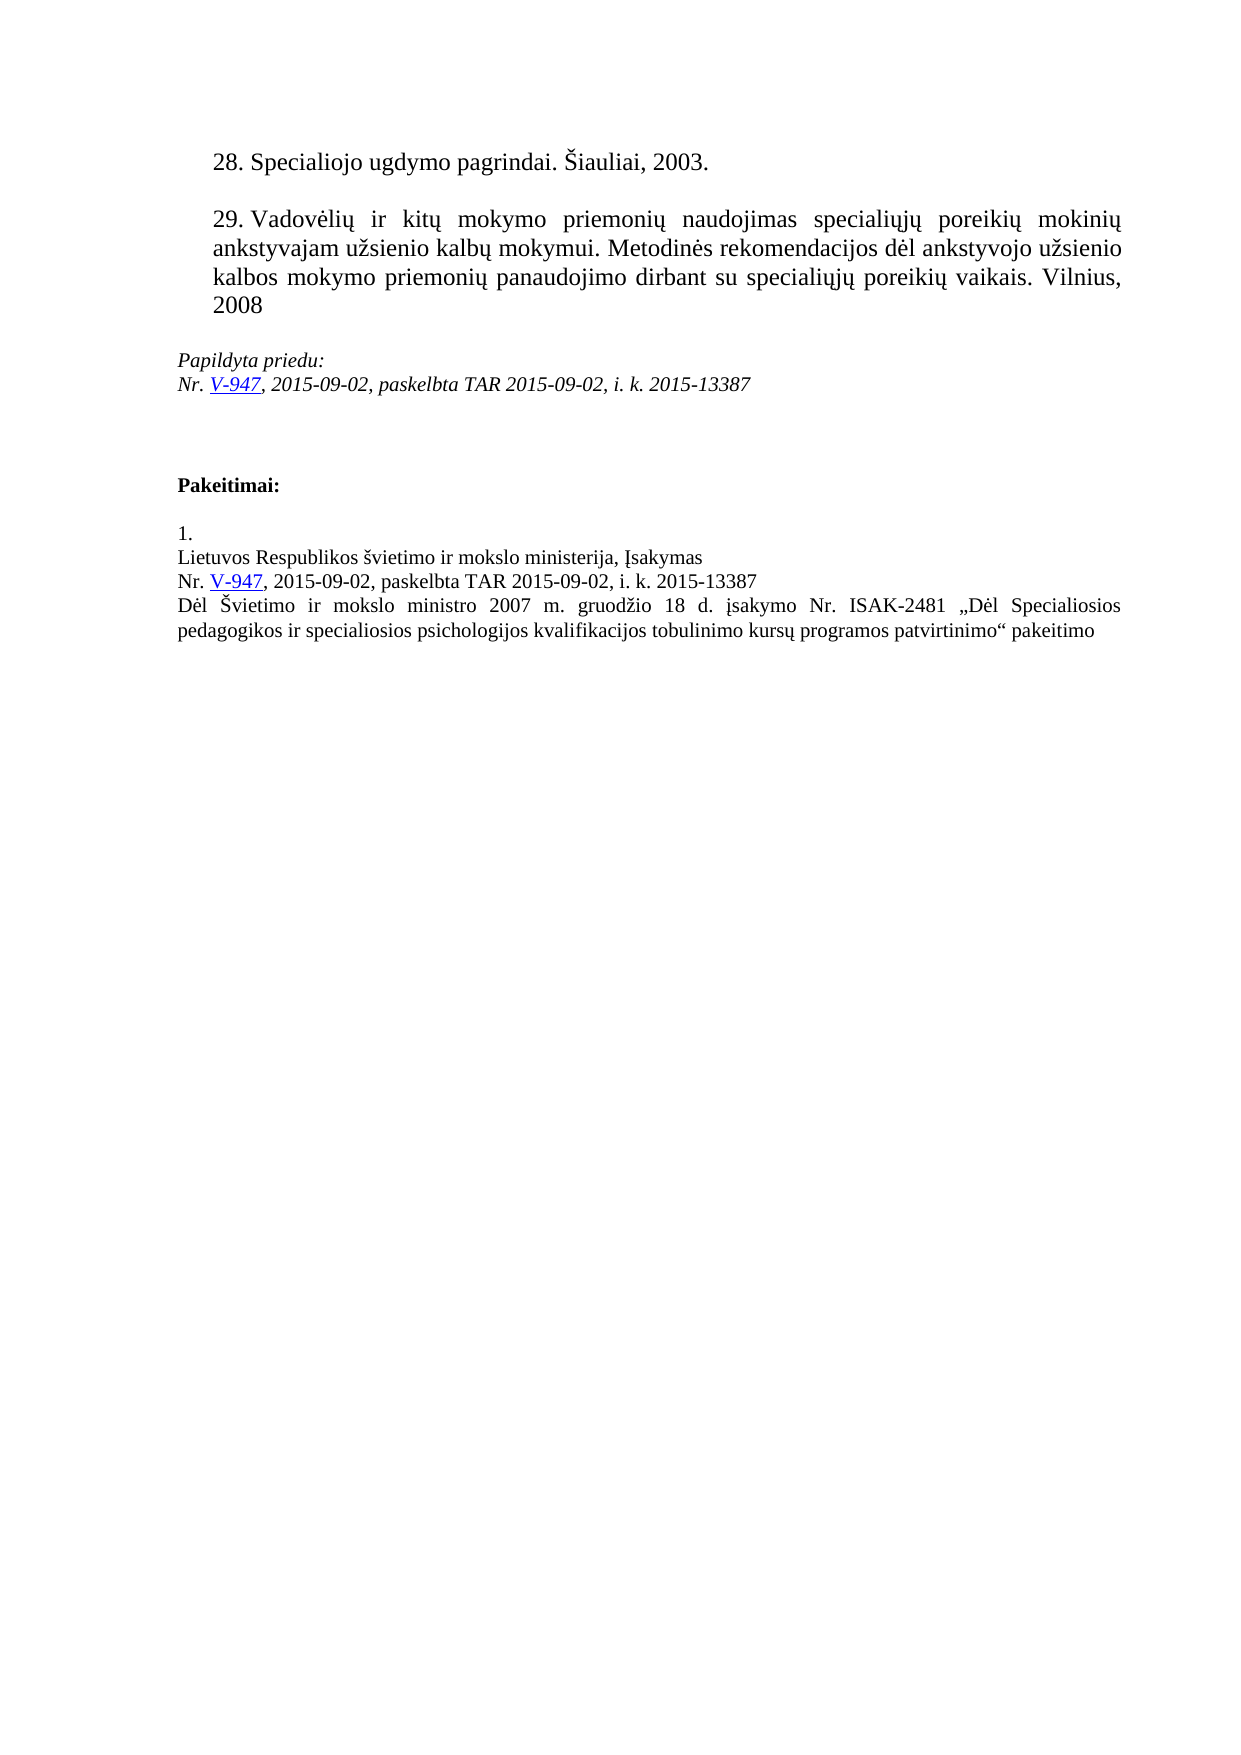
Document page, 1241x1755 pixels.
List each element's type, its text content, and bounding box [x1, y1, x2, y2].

text Lietuvos Respublikos švietimo ir mokslo ministerija, Įsakymas [177, 545, 1122, 569]
text 1. [177, 521, 1122, 545]
text Pakeitimai: [177, 473, 1122, 497]
text Nr. V-947, 2015-09-02, paskelbta TAR 2015-09-02, i. k. 2015-13387 [177, 372, 1122, 396]
text Papildyta priedu: [177, 348, 1122, 372]
text 29. Vadovėlių ir kitų mokymo priemonių naudojimas specialiųjų poreikių mokinių ankstyvajam užsienio kalbų mokymui. Metodinės rekomendacijos dėl ankstyvojo užsienio kalbos mokymo priemonių panaudojimo dirbant su specialiųjų poreikių vaikais. Vilnius, 2008 [213, 204, 1122, 319]
text Dėl Švietimo ir mokslo ministro 2007 m. gruodžio 18 d. įsakymo Nr. ISAK-2481 „Dėl Specialiosios pedagogikos ir specialiosios psichologijos kvalifikacijos tobulinimo kursų programos patvirtinimo“ pakeitimo [177, 593, 1122, 642]
text 28. Specialiojo ugdymo pagrindai. Šiauliai, 2003. [213, 147, 1122, 176]
text Nr. V-947, 2015-09-02, paskelbta TAR 2015-09-02, i. k. 2015-13387 [177, 569, 1122, 593]
